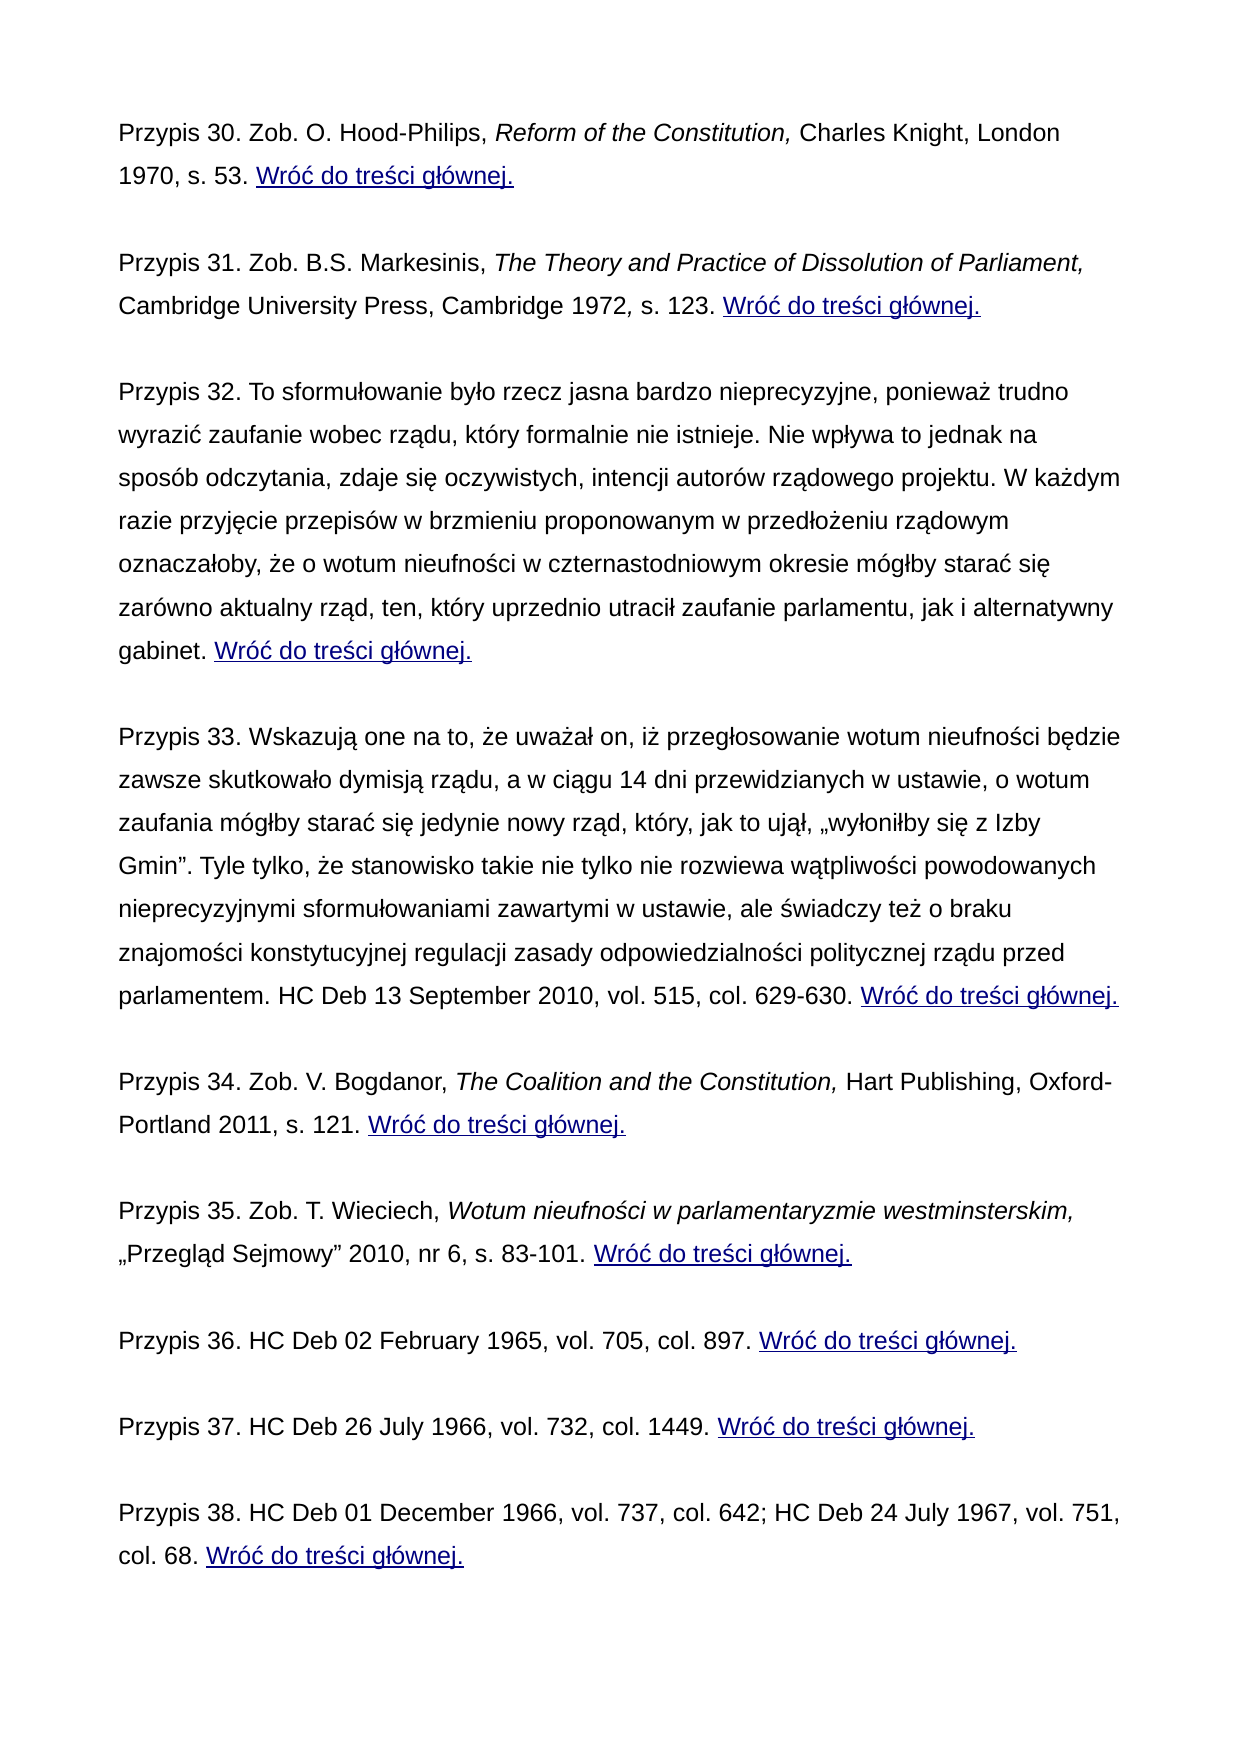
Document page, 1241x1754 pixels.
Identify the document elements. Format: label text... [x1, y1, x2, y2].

text Przypis 32. To sformułowanie było rzecz jasna bardzo nieprecyzyjne, ponieważ trudno wyrazić zaufanie wobec rządu, który formalnie nie istnieje. Nie wpływa to jednak na sposób odczytania, zdaje się oczywistych, intencji autorów rządowego projektu. W każdym razie przyjęcie przepisów w brzmieniu proponowanym w przedłożeniu rządowym oznaczałoby, że o wotum nieufności w czternastodniowym okresie mógłby starać się zarówno aktualny rząd, ten, który uprzednio utracił zaufanie parlamentu, jak i alternatywny gabinet. Wróć do treści głównej. [118, 377, 1122, 664]
text Przypis 37. HC Deb 26 July 1966, vol. 732, col. 1449. Wróć do treści głównej. [118, 1412, 1122, 1441]
text Przypis 30. Zob. O. Hood-Philips, Reform of the Constitution, Charles Knight, London 1970, s. 53. Wróć do treści głównej. [118, 118, 1122, 190]
text Przypis 34. Zob. V. Bogdanor, The Coalition and the Constitution, Hart Publishing, Oxford-Portland 2011, s. 121. Wróć do treści głównej. [118, 1067, 1122, 1139]
text Przypis 35. Zob. T. Wieciech, Wotum nieufności w parlamentaryzmie westminsterskim, „Przegląd Sejmowy” 2010, nr 6, s. 83-101. Wróć do treści głównej. [118, 1196, 1122, 1268]
text Przypis 33. Wskazują one na to, że uważał on, iż przegłosowanie wotum nieufności będzie zawsze skutkowało dymisją rządu, a w ciągu 14 dni przewidzianych w ustawie, o wotum zaufania mógłby starać się jedynie nowy rząd, który, jak to ujął, „wyłoniłby się z Izby Gmin”. Tyle tylko, że stanowisko takie nie tylko nie rozwiewa wątpliwości powodowanych nieprecyzyjnymi sformułowaniami zawartymi w ustawie, ale świadczy też o braku znajomości konstytucyjnej regulacji zasady odpowiedzialności politycznej rządu przed parlamentem. HC Deb 13 September 2010, vol. 515, col. 629-630. Wróć do treści głównej. [118, 722, 1122, 1009]
text Przypis 36. HC Deb 02 February 1965, vol. 705, col. 897. Wróć do treści głównej. [118, 1326, 1122, 1354]
text Przypis 38. HC Deb 01 December 1966, vol. 737, col. 642; HC Deb 24 July 1967, vol. 751, col. 68. Wróć do treści głównej. [118, 1498, 1122, 1570]
text Przypis 31. Zob. B.S. Markesinis, The Theory and Practice of Dissolution of Parliament, Cambridge University Press, Cambridge 1972, s. 123. Wróć do treści głównej. [118, 247, 1122, 319]
